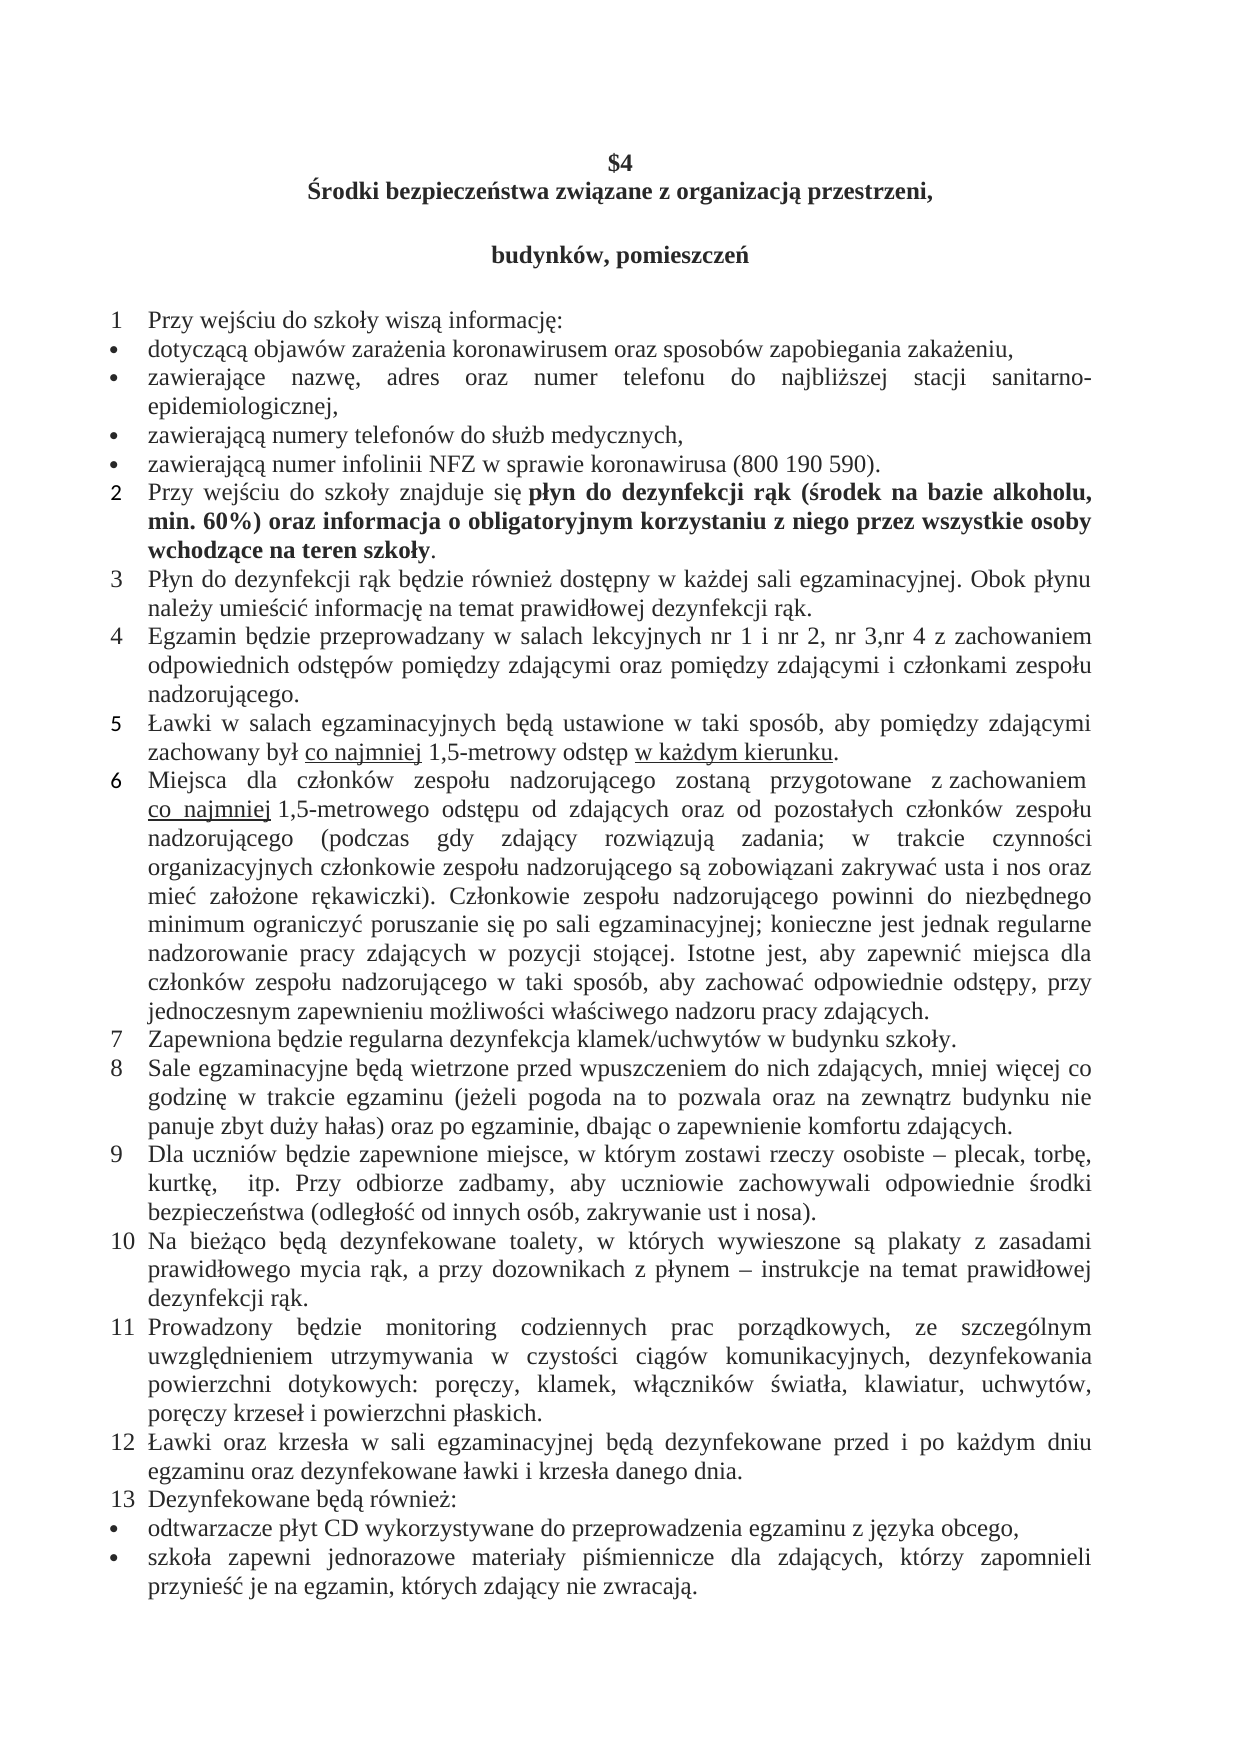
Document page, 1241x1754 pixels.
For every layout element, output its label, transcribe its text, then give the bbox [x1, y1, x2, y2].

list zawierające nazwę, adres oraz numer telefonu do najbliższej stacji sanitarno-epidemiologicznej, [110, 362, 1093, 420]
list Ławki oraz krzesła w sali egzaminacyjnej będą dezynfekowane przed i po każdym dniu egzaminu oraz dezynfekowane ławki i krzesła danego dnia. [110, 1427, 1093, 1484]
text Środki bezpieczeństwa związane z organizacją przestrzeni, [148, 176, 1093, 205]
text $4 [148, 148, 1093, 176]
list dotyczącą objawów zarażenia koronawirusem oraz sposobów zapobiegania zakażeniu, [110, 334, 1093, 362]
list Na bieżąco będą dezynfekowane toalety, w których wywieszone są plakaty z zasadami prawidłowego mycia rąk, a przy dozownikach z płynem – instrukcje na temat prawidłowej dezynfekcji rąk. [110, 1226, 1093, 1312]
list Przy wejściu do szkoły znajduje się płyn do dezynfekcji rąk (środek na bazie alkoholu, min. 60%) oraz informacja o obligatoryjnym korzystaniu z niego przez wszystkie osoby wchodzące na teren szkoły. [110, 477, 1093, 564]
list szkoła zapewni jednorazowe materiały piśmiennicze dla zdających, którzy zapomnieli przynieść je na egzamin, których zdający nie zwracają. [110, 1542, 1093, 1599]
list Dezynfekowane będą również: [110, 1484, 1093, 1513]
list odtwarzacze płyt CD wykorzystywane do przeprowadzenia egzaminu z języka obcego, [110, 1513, 1093, 1542]
list Dla uczniów będzie zapewnione miejsce, w którym zostawi rzeczy osobiste – plecak, torbę, kurtkę, itp. Przy odbiorze zadbamy, aby uczniowie zachowywali odpowiednie środki bezpieczeństwa (odległość od innych osób, zakrywanie ust i nosa). [110, 1139, 1093, 1226]
list Sale egzaminacyjne będą wietrzone przed wpuszczeniem do nich zdających, mniej więcej co godzinę w trakcie egzaminu (jeżeli pogoda na to pozwala oraz na zewnątrz budynku nie panuje zbyt duży hałas) oraz po egzaminie, dbając o zapewnienie komfortu zdających. [110, 1053, 1093, 1139]
list Płyn do dezynfekcji rąk będzie również dostępny w każdej sali egzaminacyjnej. Obok płynu należy umieścić informację na temat prawidłowej dezynfekcji rąk. [110, 564, 1093, 621]
list Egzamin będzie przeprowadzany w salach lekcyjnych nr 1 i nr 2, nr 3,nr 4 z zachowaniem odpowiednich odstępów pomiędzy zdającymi oraz pomiędzy zdającymi i członkami zespołu nadzorującego. [110, 621, 1093, 708]
list Zapewniona będzie regularna dezynfekcja klamek/uchwytów w budynku szkoły. [110, 1024, 1093, 1053]
list zawierającą numery telefonów do służb medycznych, [110, 420, 1093, 449]
list zawierającą numer infolinii NFZ w sprawie koronawirusa (800 190 590). [110, 449, 1093, 477]
text budynków, pomieszczeń [148, 241, 1093, 269]
list Prowadzony będzie monitoring codziennych prac porządkowych, ze szczególnym uwzględnieniem utrzymywania w czystości ciągów komunikacyjnych, dezynfekowania powierzchni dotykowych: poręczy, klamek, włączników światła, klawiatur, uchwytów, poręczy krzeseł i powierzchni płaskich. [110, 1312, 1093, 1427]
list Miejsca dla członków zespołu nadzorującego zostaną przygotowane z zachowaniem co najmniej 1,5-metrowego odstępu od zdających oraz od pozostałych członków zespołu nadzorującego (podczas gdy zdający rozwiązują zadania; w trakcie czynności organizacyjnych członkowie zespołu nadzorującego są zobowiązani zakrywać usta i nos oraz mieć założone rękawiczki). Członkowie zespołu nadzorującego powinni do niezbędnego minimum ograniczyć poruszanie się po sali egzaminacyjnej; konieczne jest jednak regularne nadzorowanie pracy zdających w pozycji stojącej. Istotne jest, aby zapewnić miejsca dla członków zespołu nadzorującego w taki sposób, aby zachować odpowiednie odstępy, przy jednoczesnym zapewnieniu możliwości właściwego nadzoru pracy zdających. [110, 766, 1093, 1024]
list Ławki w salach egzaminacyjnych będą ustawione w taki sposób, aby pomiędzy zdającymi zachowany był co najmniej 1,5-metrowy odstęp w każdym kierunku. [110, 708, 1093, 766]
list Przy wejściu do szkoły wiszą informację: [110, 305, 1093, 334]
